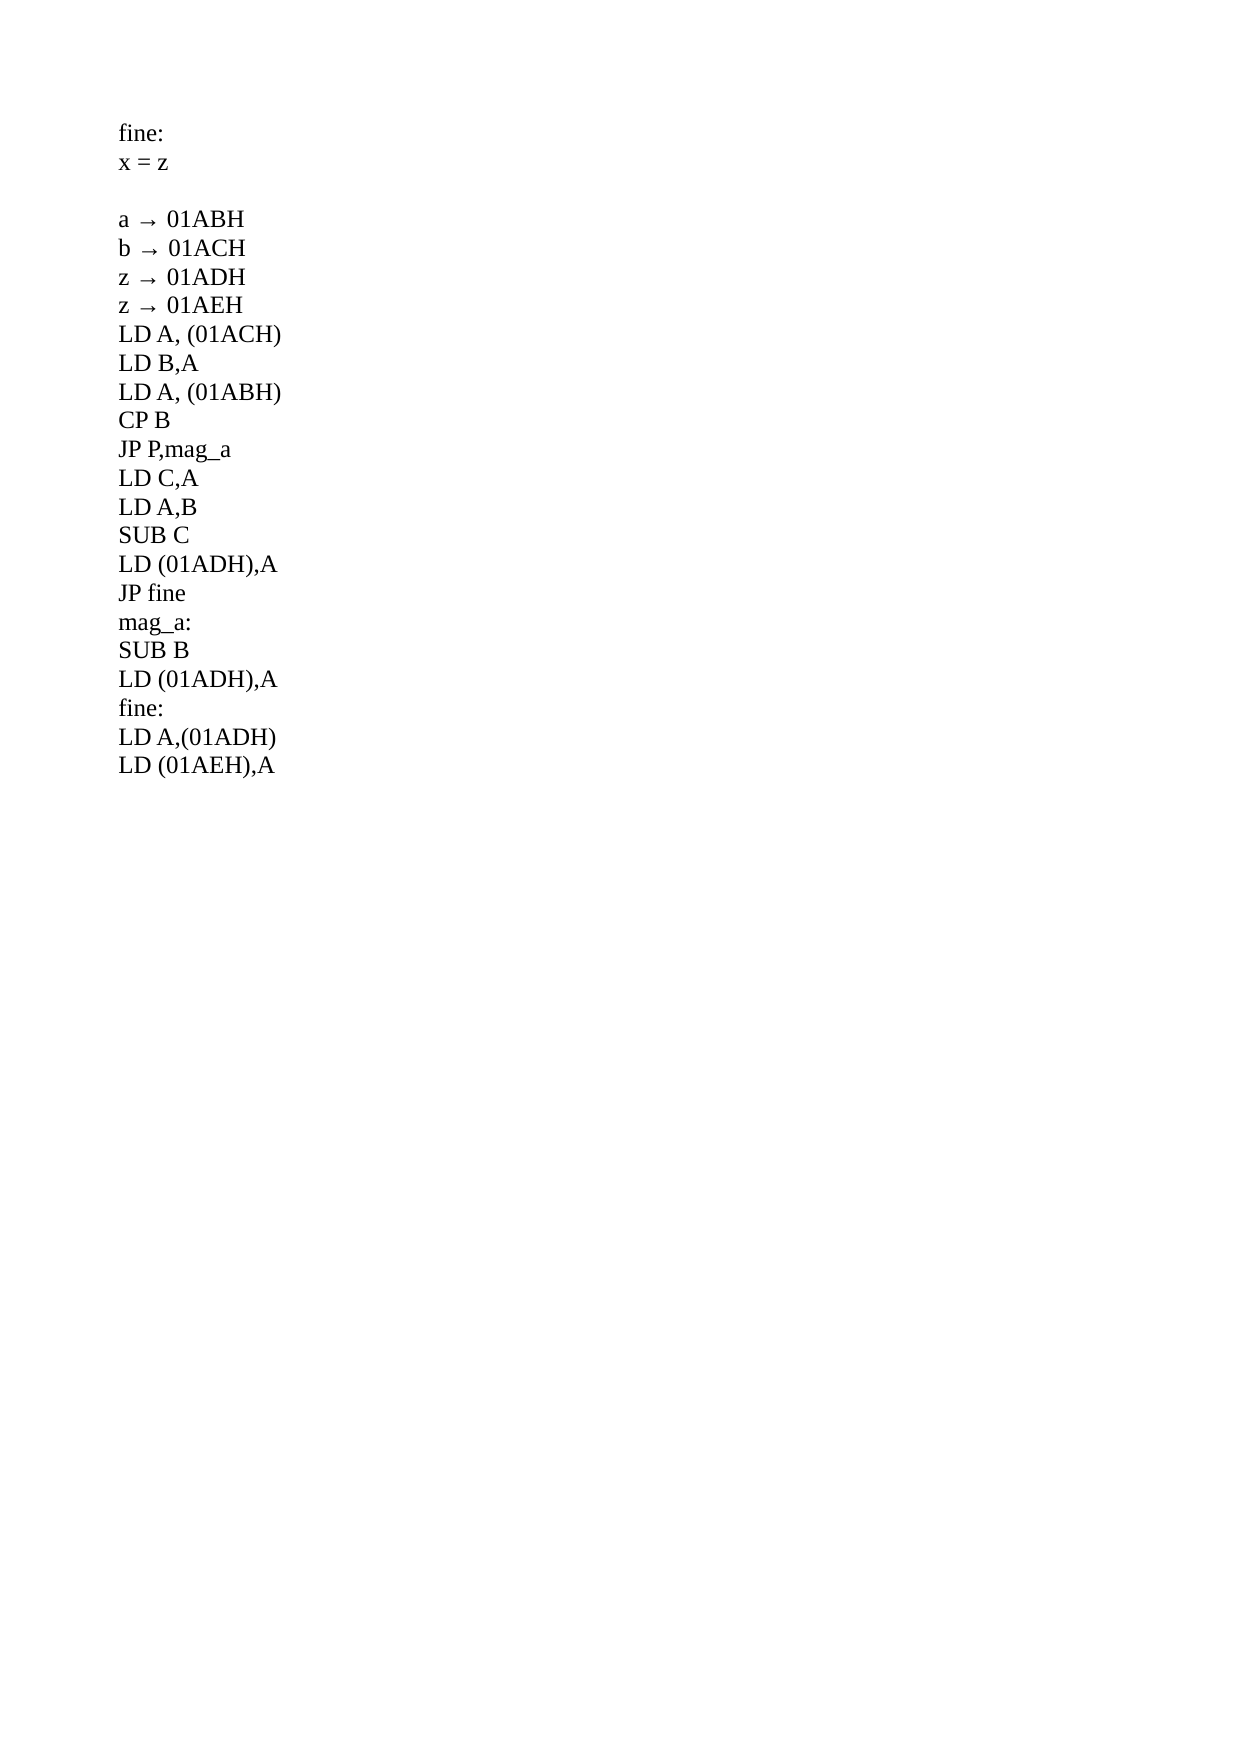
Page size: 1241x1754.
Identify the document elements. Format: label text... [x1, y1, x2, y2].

text LD (01ADH),A [118, 664, 1122, 693]
text b → 01ACH [118, 233, 1122, 262]
text CP B [118, 406, 1122, 434]
text JP P,mag_a [118, 434, 1122, 463]
text LD (01ADH),A [118, 549, 1122, 578]
text LD A,B [118, 492, 1122, 521]
text fine: [118, 118, 1122, 147]
text fine: [118, 693, 1122, 722]
text JP fine [118, 578, 1122, 607]
text SUB B [118, 636, 1122, 664]
text LD C,A [118, 463, 1122, 492]
text mag_a: [118, 607, 1122, 636]
text z → 01ADH [118, 262, 1122, 291]
text x = z [118, 147, 1122, 176]
text LD (01AEH),A [118, 751, 1122, 779]
text a → 01ABH [118, 204, 1122, 233]
text LD A, (01ABH) [118, 377, 1122, 406]
text LD A,(01ADH) [118, 722, 1122, 751]
text SUB C [118, 521, 1122, 549]
text LD A, (01ACH) [118, 319, 1122, 348]
text LD B,A [118, 348, 1122, 377]
text z → 01AEH [118, 291, 1122, 319]
